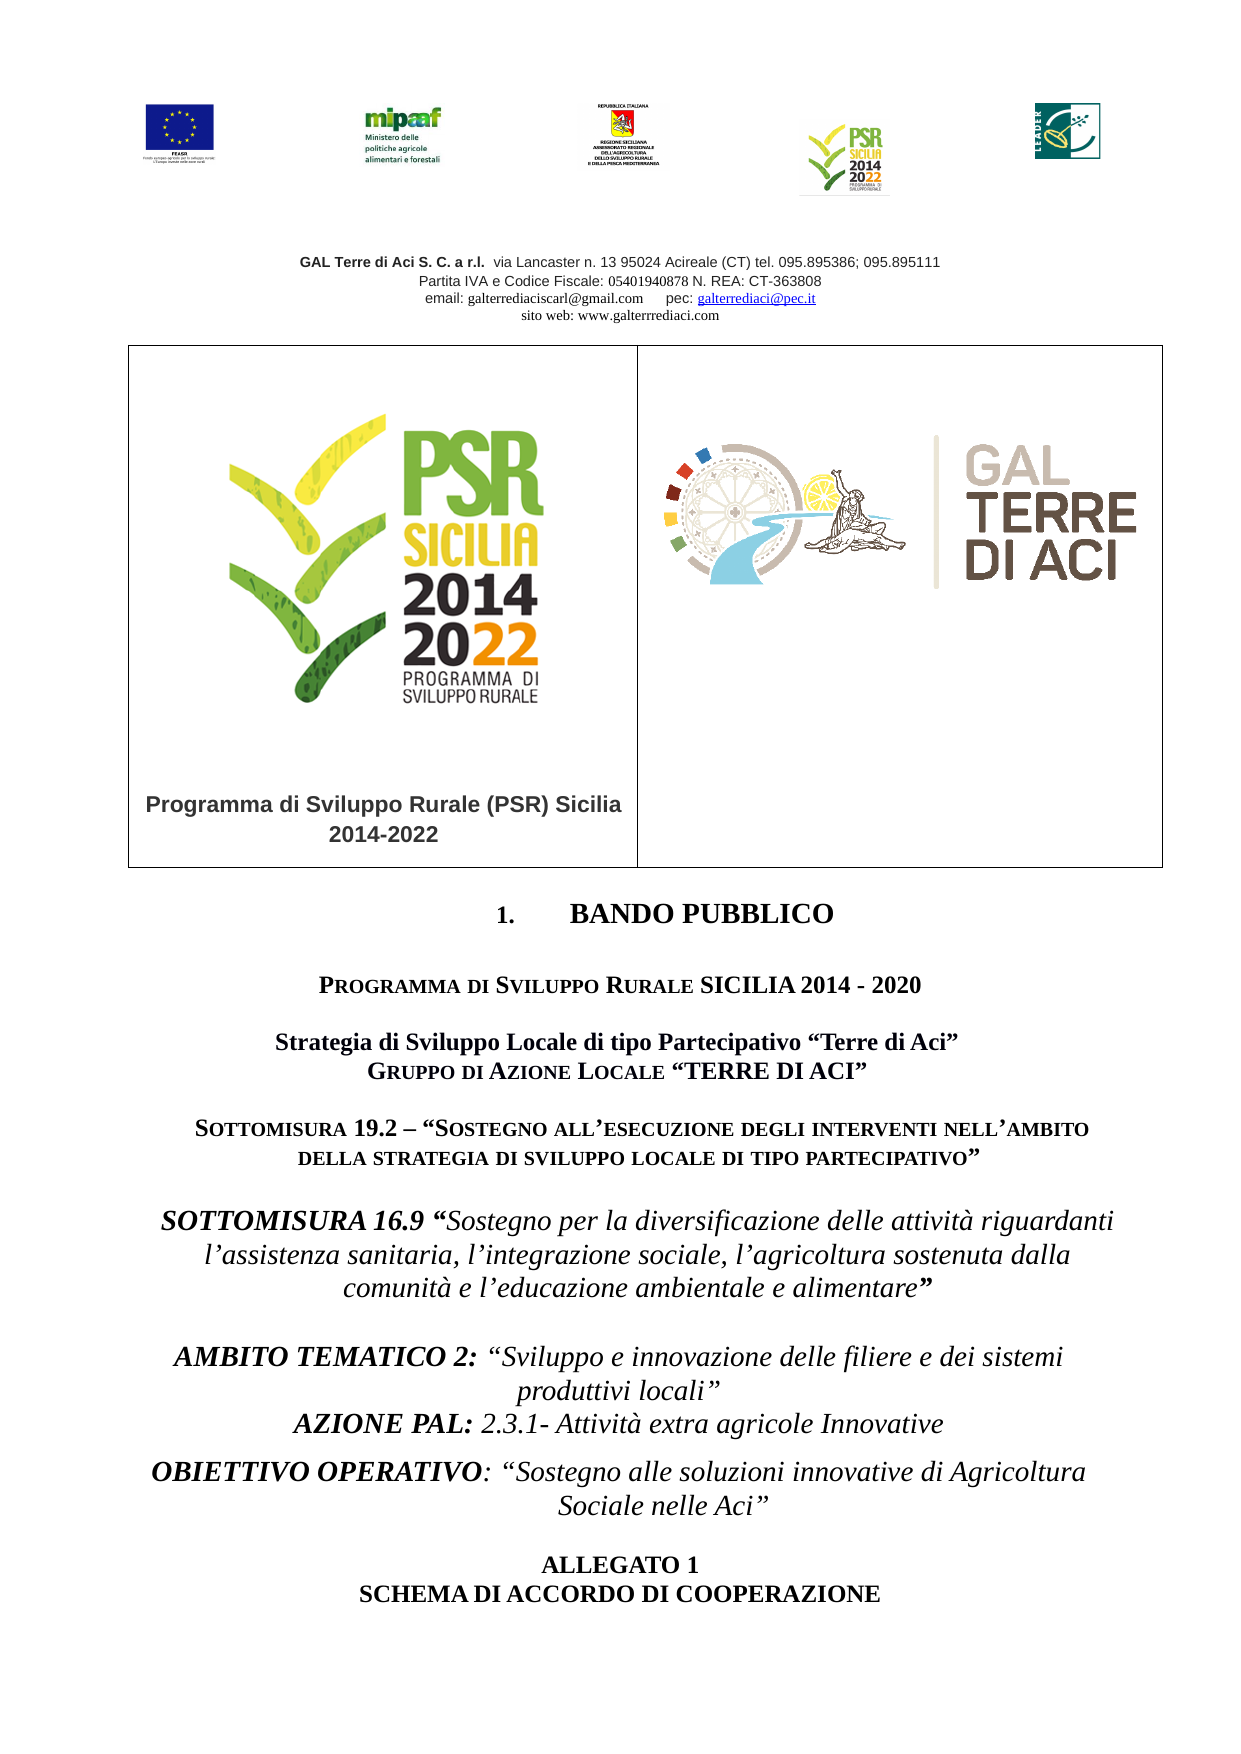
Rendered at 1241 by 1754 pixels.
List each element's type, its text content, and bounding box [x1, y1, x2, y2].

text Strategia di Sviluppo Locale di tipo Partecipativo “Terre di Aci” [118, 1027, 1122, 1056]
text OBIETTIVO OPERATIVO: “Sostegno alle soluzioni innovative di Agricoltura Sociale nelle Aci” [118, 1454, 1122, 1521]
subtitle BANDO PUBBLICO [208, 896, 1122, 930]
text SCHEMA DI ACCORDO DI COOPERAZIONE [118, 1579, 1122, 1607]
text Gruppo di Azione Locale “TERRE DI ACI” [118, 1056, 1122, 1085]
text AMBITO TEMATICO 2: “Sviluppo e innovazione delle filiere e dei sistemi produttivi locali” [118, 1339, 1122, 1406]
table_header Programma di Sviluppo Rurale (PSR) Sicilia 2014-2022 [129, 346, 637, 867]
text AZIONE PAL: 2.3.1- Attività extra agricole Innovative [118, 1406, 1122, 1440]
text Sottomisura 19.2 – “Sostegno all’esecuzione degli interventi nell’ambito della strategia di sviluppo locale di tipo partecipativo” [156, 1113, 1122, 1171]
text SOTTOMISURA 16.9 “Sostegno per la diversificazione delle attività riguardanti l’assistenza sanitaria, l’integrazione sociale, l’agricoltura sostenuta dalla comunità e l’educazione ambientale e alimentare” [156, 1203, 1122, 1304]
text Programma di Sviluppo Rurale SICILIA 2014 - 2020 [118, 970, 1122, 998]
table_header [638, 346, 1162, 867]
text ALLEGATO 1 [118, 1550, 1122, 1579]
